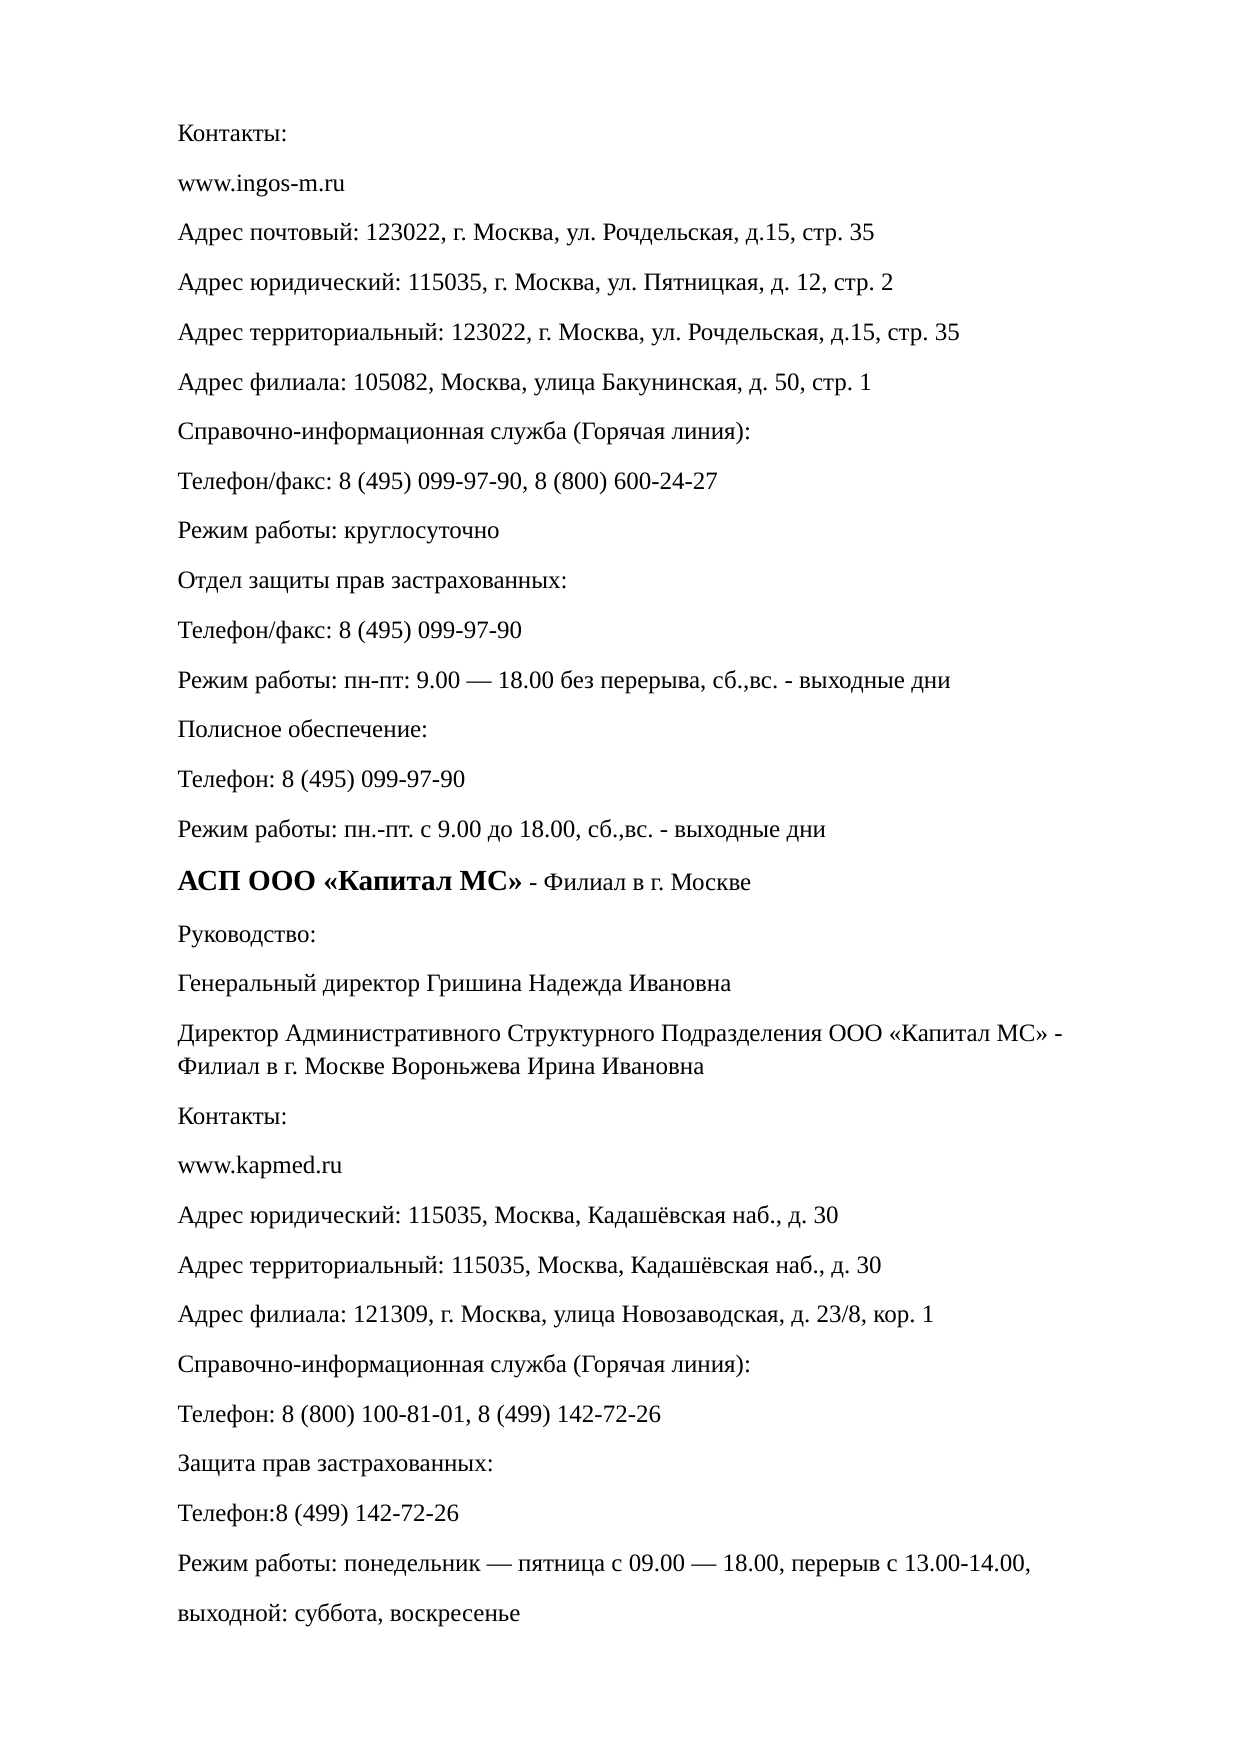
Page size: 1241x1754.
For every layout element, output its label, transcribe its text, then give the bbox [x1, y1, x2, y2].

text Адрес территориальный: 115035, Москва, Кадашёвская наб., д. 30 [177, 1250, 1152, 1278]
text www.ingos-m.ru [177, 168, 1152, 197]
text Адрес территориальный: 123022, г. Москва, ул. Рочдельская, д.15, стр. 35 [177, 317, 1152, 346]
text АСП ООО «Капитал МС» - Филиал в г. Москве [177, 863, 1152, 897]
text Полисное обеспечение: [177, 714, 1152, 743]
text Справочно-информационная служба (Горячая линия): [177, 1349, 1152, 1378]
text Руководство: [177, 919, 1152, 947]
text Контакты: [177, 1101, 1152, 1129]
text Режим работы: понедельник — пятница с 09.00 — 18.00, перерыв с 13.00-14.00, [177, 1548, 1152, 1577]
text Телефон:8 (499) 142-72-26 [177, 1498, 1152, 1527]
text Режим работы: пн-пт: 9.00 — 18.00 без перерыва, сб.,вс. - выходные дни [177, 665, 1152, 693]
text www.kapmed.ru [177, 1150, 1152, 1179]
text Директор Административного Структурного Подразделения ООО «Капитал МС» - Филиал в г. Москве Вороньжева Ирина Ивановна [177, 1018, 1152, 1080]
text Адрес филиала: 121309, г. Москва, улица Новозаводская, д. 23/8, кор. 1 [177, 1299, 1152, 1328]
text Телефон/факс: 8 (495) 099-97-90 [177, 615, 1152, 644]
text Защита прав застрахованных: [177, 1448, 1152, 1477]
text Контакты: [177, 118, 1152, 147]
text Адрес юридический: 115035, г. Москва, ул. Пятницкая, д. 12, стр. 2 [177, 267, 1152, 296]
text Телефон: 8 (495) 099-97-90 [177, 764, 1152, 793]
text Режим работы: круглосуточно [177, 516, 1152, 544]
text Отдел защиты прав застрахованных: [177, 565, 1152, 594]
text Режим работы: пн.-пт. с 9.00 до 18.00, сб.,вс. - выходные дни [177, 814, 1152, 842]
text Адрес филиала: 105082, Москва, улица Бакунинская, д. 50, стр. 1 [177, 367, 1152, 395]
text Адрес почтовый: 123022, г. Москва, ул. Рочдельская, д.15, стр. 35 [177, 217, 1152, 246]
text Телефон/факс: 8 (495) 099-97-90, 8 (800) 600-24-27 [177, 466, 1152, 495]
text Генеральный директор Гришина Надежда Ивановна [177, 968, 1152, 997]
text Адрес юридический: 115035, Москва, Кадашёвская наб., д. 30 [177, 1200, 1152, 1229]
text Справочно-информационная служба (Горячая линия): [177, 416, 1152, 445]
text Телефон: 8 (800) 100-81-01, 8 (499) 142-72-26 [177, 1399, 1152, 1428]
text выходной: суббота, воскресенье [177, 1598, 1152, 1626]
